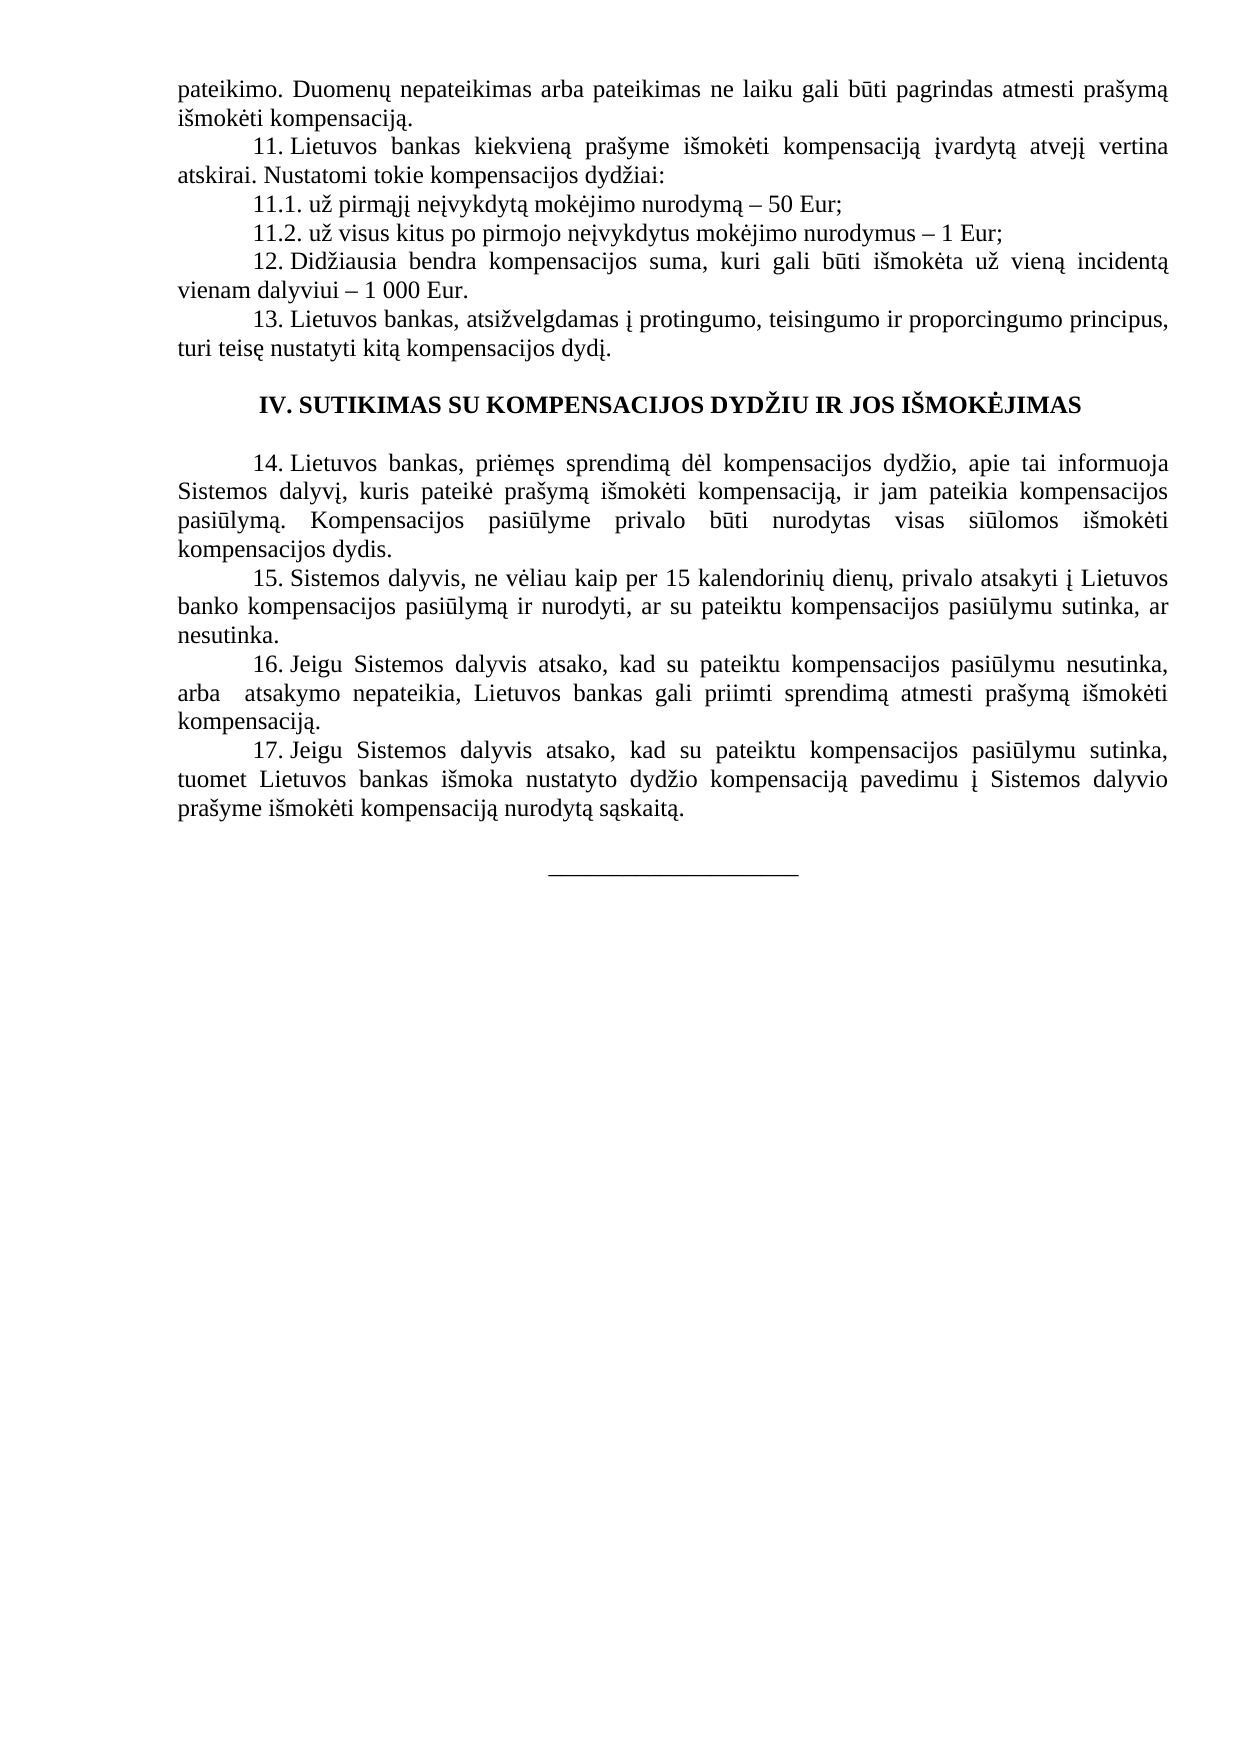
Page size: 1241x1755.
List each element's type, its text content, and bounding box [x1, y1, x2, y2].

text 11.2. už visus kitus po pirmojo neįvykdytus mokėjimo nurodymus – 1 Eur; [177, 218, 1169, 246]
text 14. Lietuvos bankas, priėmęs sprendimą dėl kompensacijos dydžio, apie tai informuoja Sistemos dalyvį, kuris pateikė prašymą išmokėti kompensaciją, ir jam pateikia kompensacijos pasiūlymą. Kompensacijos pasiūlyme privalo būti nurodytas visas siūlomos išmokėti kompensacijos dydis. [177, 448, 1169, 563]
text 11.1. už pirmąjį neįvykdytą mokėjimo nurodymą – 50 Eur; [177, 189, 1169, 218]
text ____________________ [177, 850, 1169, 879]
text 16. Jeigu Sistemos dalyvis atsako, kad su pateiktu kompensacijos pasiūlymu nesutinka, arba atsakymo nepateikia, Lietuvos bankas gali priimti sprendimą atmesti prašymą išmokėti kompensaciją. [177, 649, 1169, 735]
text IV. SUTIKIMAS SU KOMPENSACIJOS DYDŽIU IR JOS IŠMOKĖJIMAS [177, 390, 1169, 419]
text 13. Lietuvos bankas, atsižvelgdamas į protingumo, teisingumo ir proporcingumo principus, turi teisę nustatyti kitą kompensacijos dydį. [177, 304, 1169, 361]
text pateikimo. Duomenų nepateikimas arba pateikimas ne laiku gali būti pagrindas atmesti prašymą išmokėti kompensaciją. [177, 74, 1169, 131]
text 15. Sistemos dalyvis, ne vėliau kaip per 15 kalendorinių dienų, privalo atsakyti į Lietuvos banko kompensacijos pasiūlymą ir nurodyti, ar su pateiktu kompensacijos pasiūlymu sutinka, ar nesutinka. [177, 563, 1169, 649]
text 11. Lietuvos bankas kiekvieną prašyme išmokėti kompensaciją įvardytą atvejį vertina atskirai. Nustatomi tokie kompensacijos dydžiai: [177, 131, 1169, 189]
text 12. Didžiausia bendra kompensacijos suma, kuri gali būti išmokėta už vieną incidentą vienam dalyviui – 1 000 Eur. [177, 246, 1169, 304]
text 17. Jeigu Sistemos dalyvis atsako, kad su pateiktu kompensacijos pasiūlymu sutinka, tuomet Lietuvos bankas išmoka nustatyto dydžio kompensaciją pavedimu į Sistemos dalyvio prašyme išmokėti kompensaciją nurodytą sąskaitą. [177, 735, 1169, 821]
